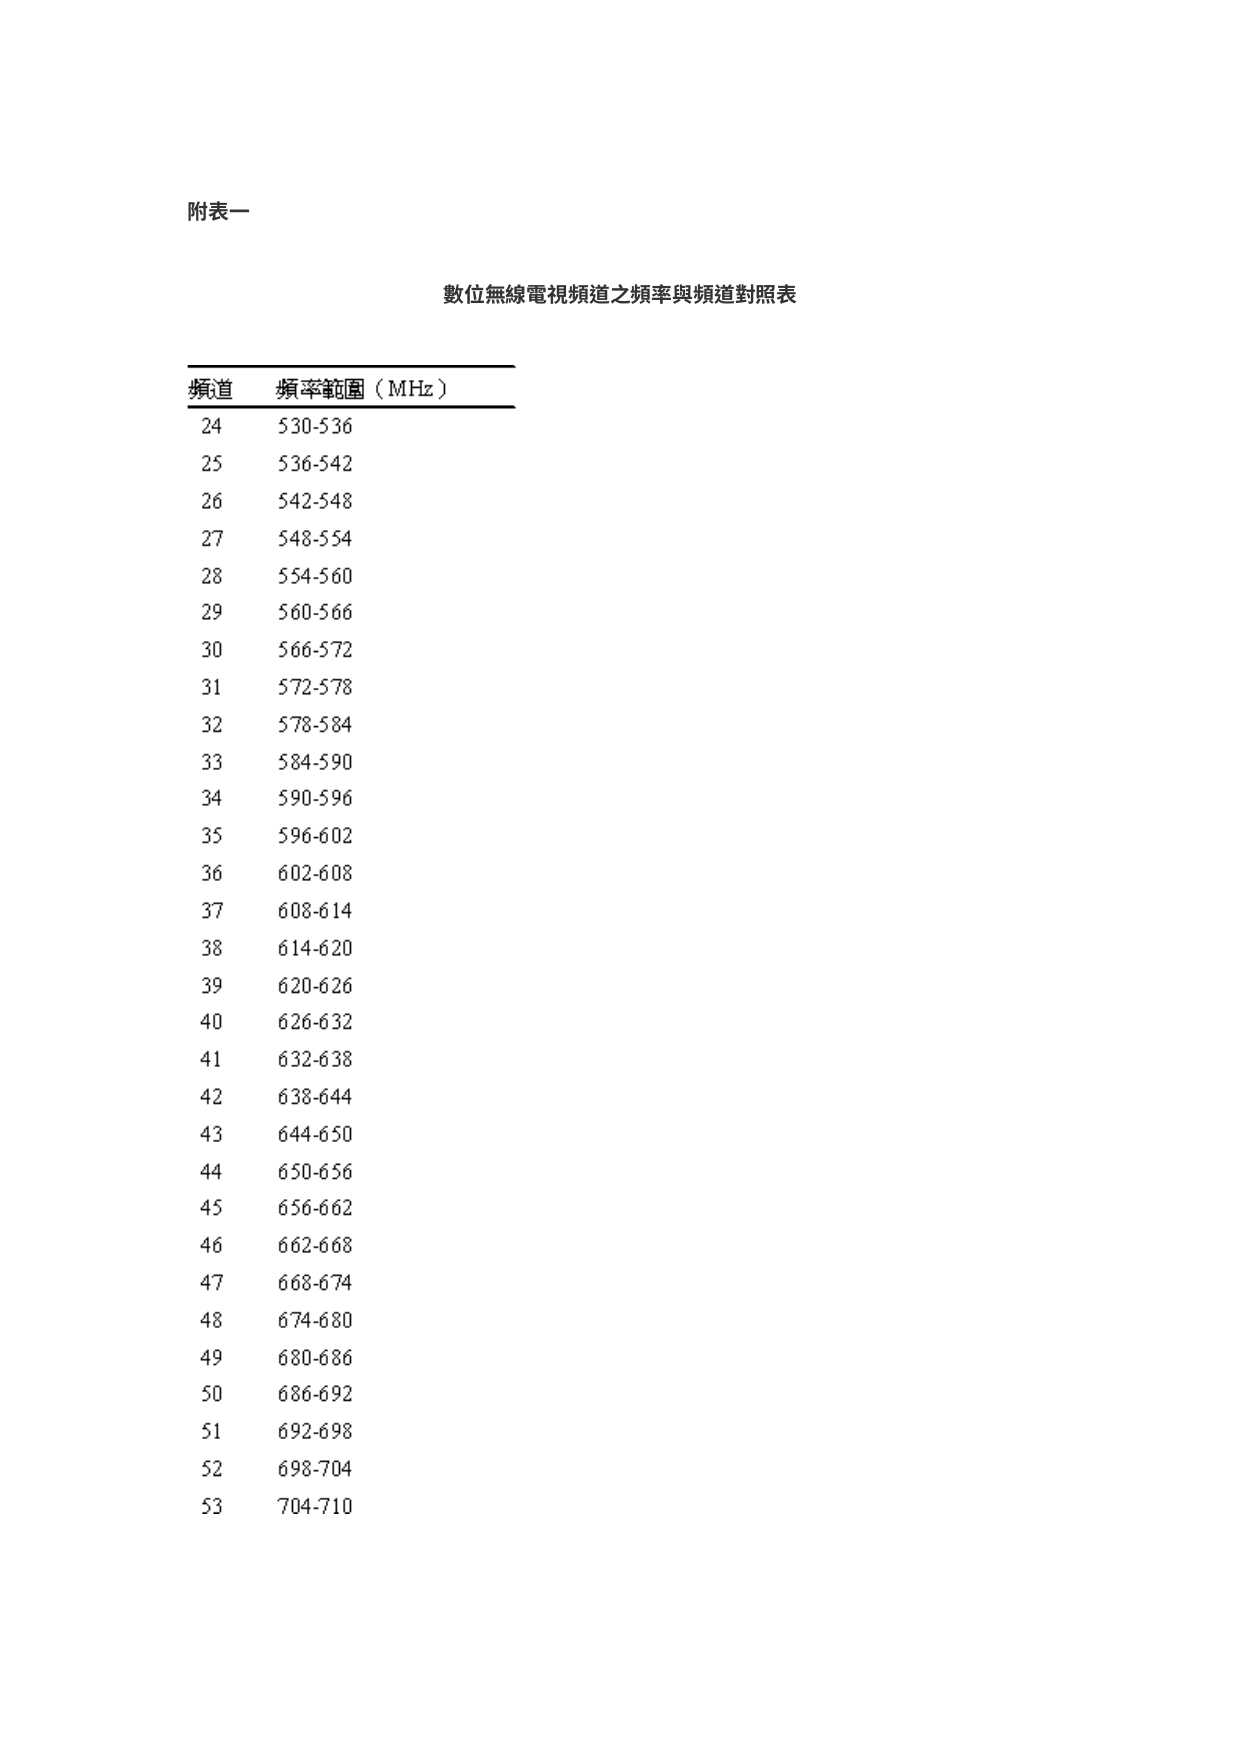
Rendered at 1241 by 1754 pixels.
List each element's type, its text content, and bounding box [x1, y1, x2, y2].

text 數位無線電視頻道之頻率與頻道對照表 [187, 252, 1053, 314]
text 附表一 [187, 169, 1053, 231]
